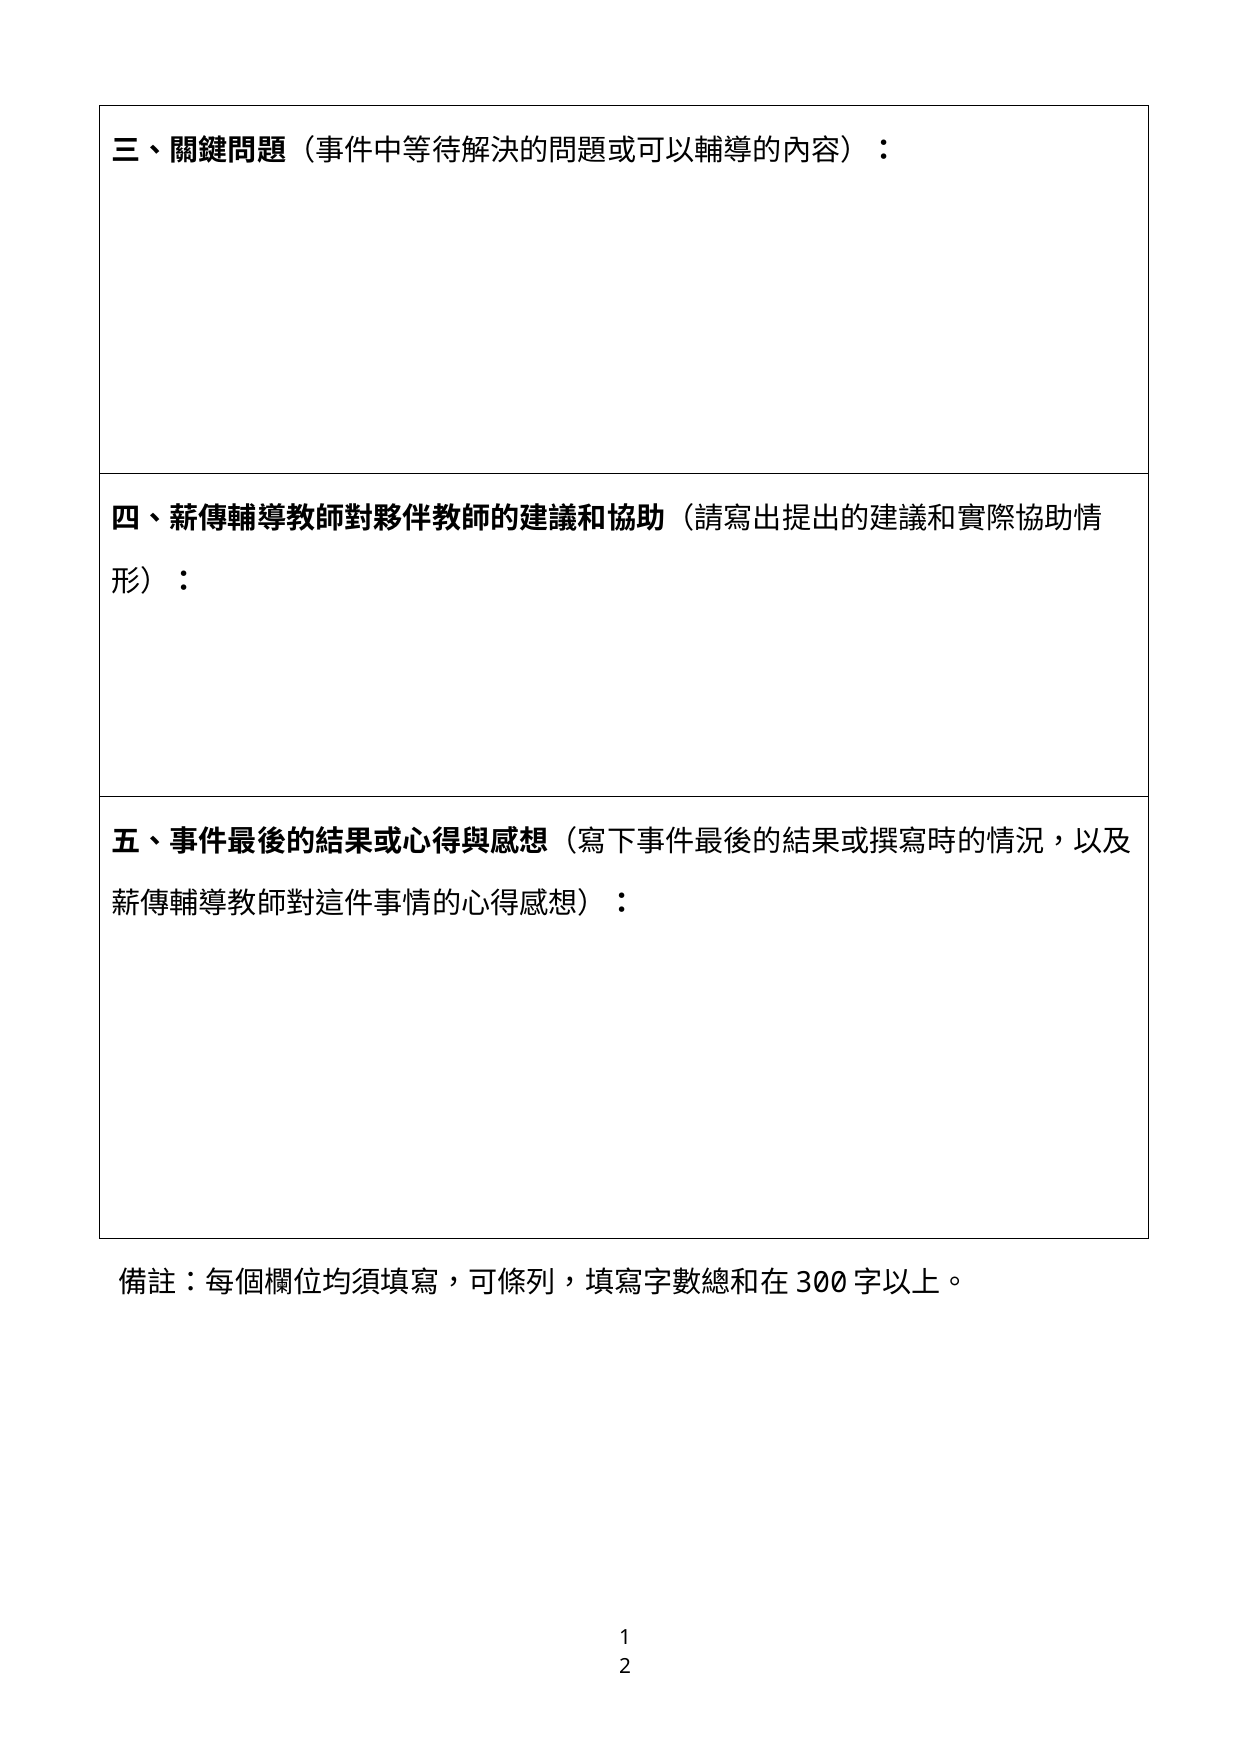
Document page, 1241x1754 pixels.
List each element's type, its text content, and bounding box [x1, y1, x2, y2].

table_cell 五、事件最後的結果或心得與感想（寫下事件最後的結果或撰寫時的情況，以及薪傳輔導教師對這件事情的心得感想）： [100, 797, 1148, 1237]
table_cell 四、薪傳輔導教師對夥伴教師的建議和協助（請寫出提出的建議和實際協助情形）： [100, 474, 1148, 796]
table_cell 三、關鍵問題（事件中等待解決的問題或可以輔導的內容）： [100, 106, 1148, 473]
text 備註：每個欄位均須填寫，可條列，填寫字數總和在300字以上。 [118, 1239, 1122, 1301]
